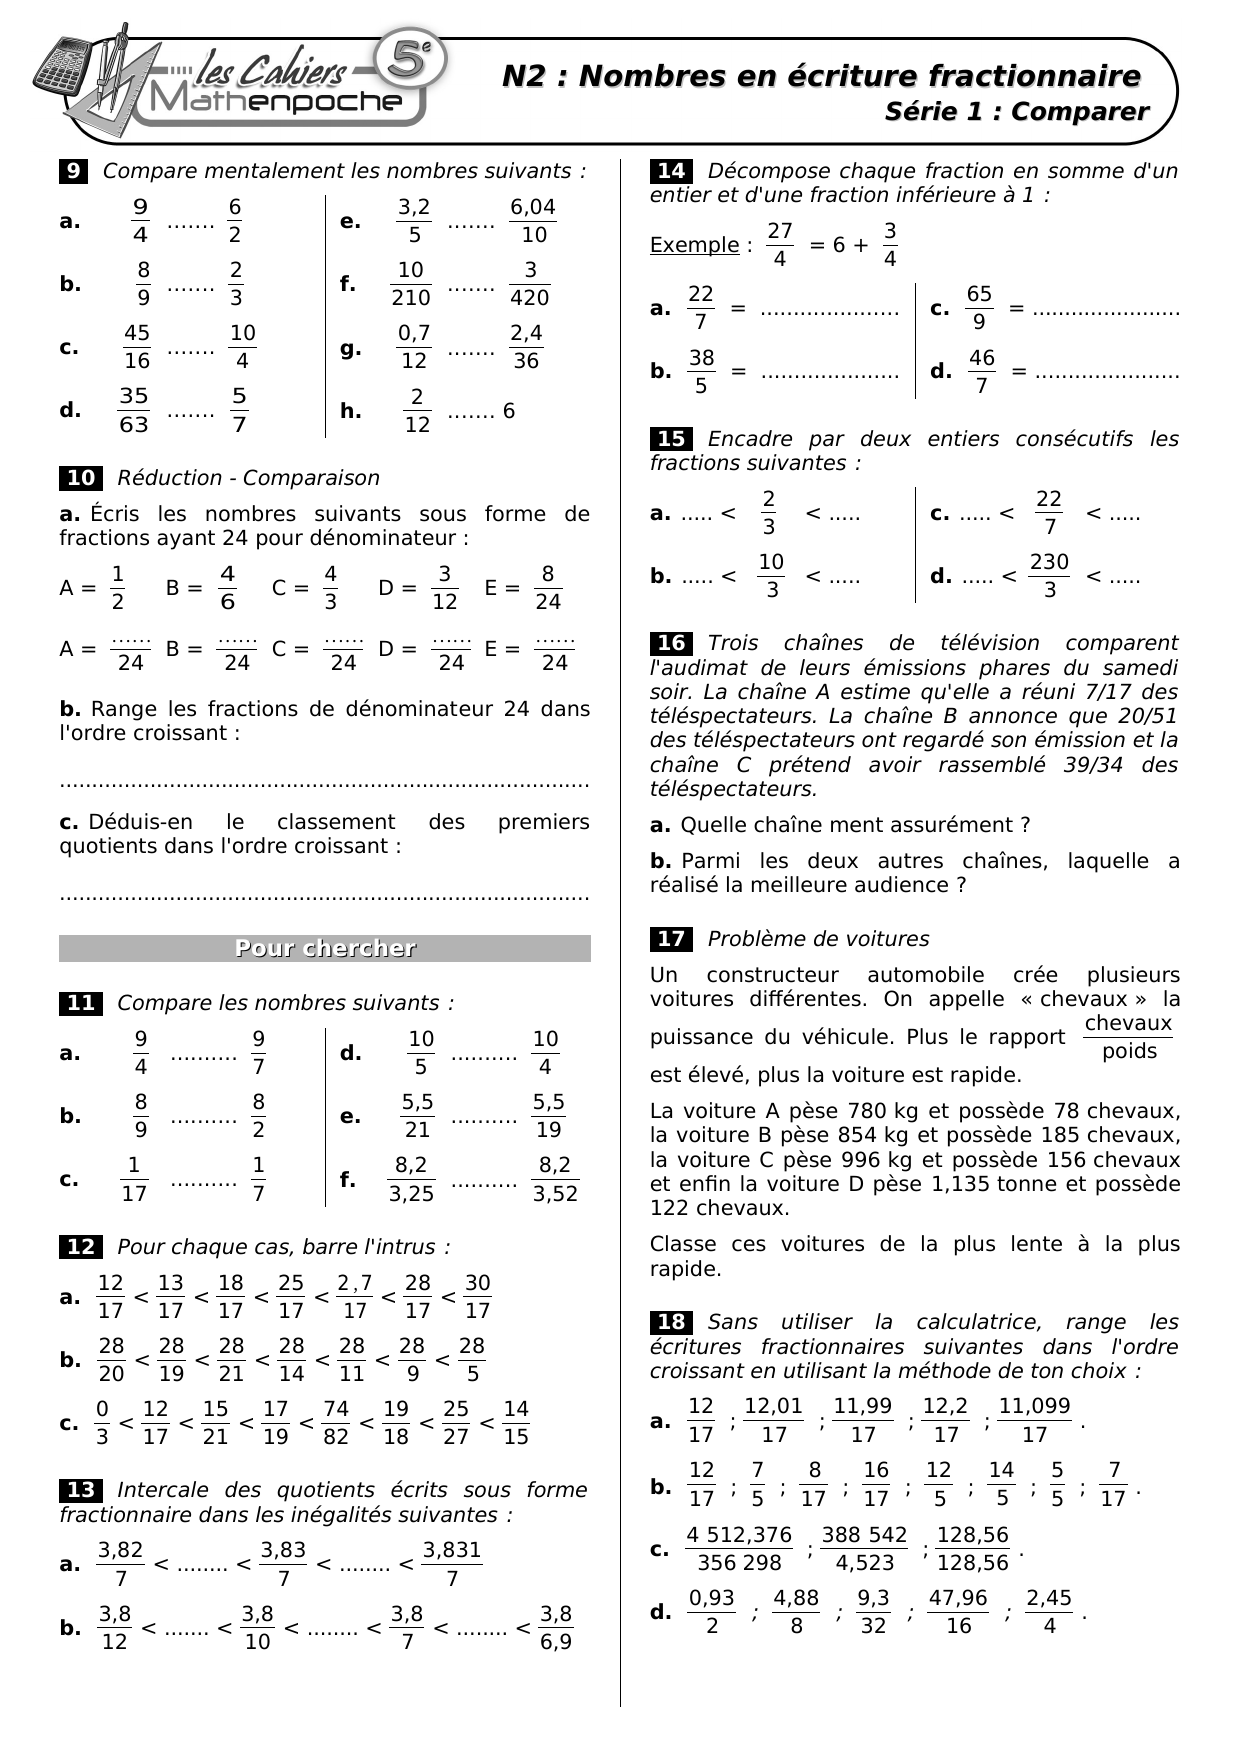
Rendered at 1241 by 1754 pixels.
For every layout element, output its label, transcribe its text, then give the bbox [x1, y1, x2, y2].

list Quelle chaîne ment assurément ? [649, 813, 1181, 837]
table_header D = [378, 614, 484, 685]
table_header A = [59, 614, 165, 685]
list Pour chaque cas, barre l'intrus : [103, 1235, 591, 1259]
list Problème de voitures [693, 927, 1181, 952]
list Compare les nombres suivants : [103, 992, 591, 1016]
text Pour chercher [59, 935, 591, 962]
list Intercale des quotients écrits sous forme fractionnaire dans les inégalités suivantes : [59, 1479, 591, 1527]
list <<<<<< [59, 1271, 591, 1323]
list = [649, 346, 901, 398]
list Range les fractions de dénominateur 24 dans l'ordre croissant : [59, 697, 591, 745]
list Sans utiliser la calculatrice, range les écritures fractionnaires suivantes dans l'ordre croissant en utilisant la méthode de ton choix : [649, 1311, 1181, 1383]
list Écris les nombres suivants sous forme de fractions ayant 24 pour dénominateur : [59, 502, 591, 551]
table_header C = [272, 614, 378, 685]
list Déduis-en le classement des premiers quotients dans l'ordre croissant : [59, 810, 591, 859]
list ..... < < ..... [649, 487, 901, 539]
table_header B = [165, 563, 272, 614]
list = [930, 283, 1181, 334]
list Trois chaînes de télévision comparent l'audimat de leurs émissions phares du samedi soir. La chaîne A estime qu'elle a réuni 7/17 des téléspectateurs. La chaîne B annonce que 20/51 des téléspectateurs ont regardé son émission et la chaîne C prétend avoir rassemblé 39/34 des téléspectateurs. [649, 632, 1181, 801]
list <<<<<< [59, 1334, 591, 1386]
picture [30, 18, 1182, 152]
list ; ; ; ; ; ; ; . [649, 1458, 1181, 1511]
list 6 [339, 385, 591, 437]
list <<<<<<< [59, 1398, 591, 1449]
table_header A = [59, 563, 165, 614]
list < ....... << ........ << ........ < [59, 1602, 591, 1654]
list ; ; ; ;. [649, 1395, 1181, 1447]
list ..... < < ..... [649, 551, 901, 602]
list ; ;. [649, 1523, 1181, 1575]
list ..... < < ..... [930, 487, 1181, 539]
text La voiture A pèse 780 kg et possède 78 chevaux, la voiture B pèse 854 kg et possède 185 chevaux, la voiture C pèse 996 kg et possède 156 chevaux et enfin la voiture D pèse 1,135 tonne et possède 122 chevaux. [649, 1099, 1181, 1221]
table_header D = [378, 563, 484, 614]
list Parmi les deux autres chaînes, laquelle a réalisé la meilleure audience ? [649, 849, 1181, 898]
list Encadre par deux entiers consécutifs les fractions suivantes : [649, 427, 1181, 476]
list = [930, 346, 1181, 398]
table_header E = [484, 614, 591, 685]
list = [649, 283, 901, 334]
text Un constructeur automobile crée plusieurs voitures différentes. On appelle « chevaux » la puissance du véhicule. Plus le rapport est élevé, plus la voiture est rapide. [649, 963, 1181, 1088]
text Exemple : = 6 + [649, 220, 1181, 271]
list ..... < < ..... [930, 551, 1181, 602]
table_header B = [165, 614, 272, 685]
list Compare mentalement les nombres suivants : [88, 159, 591, 184]
text Classe ces voitures de la plus lente à la plus rapide. [649, 1232, 1181, 1281]
table_header C = [272, 563, 378, 614]
list Réduction - Comparaison [103, 466, 591, 491]
list < ........ << ........ < [59, 1539, 591, 1591]
list ; ; ; ; . [649, 1586, 1181, 1638]
table_header E = [484, 563, 591, 614]
list Décompose chaque fraction en somme d'un entier et d'une fraction inférieure à 1 : [649, 159, 1181, 208]
